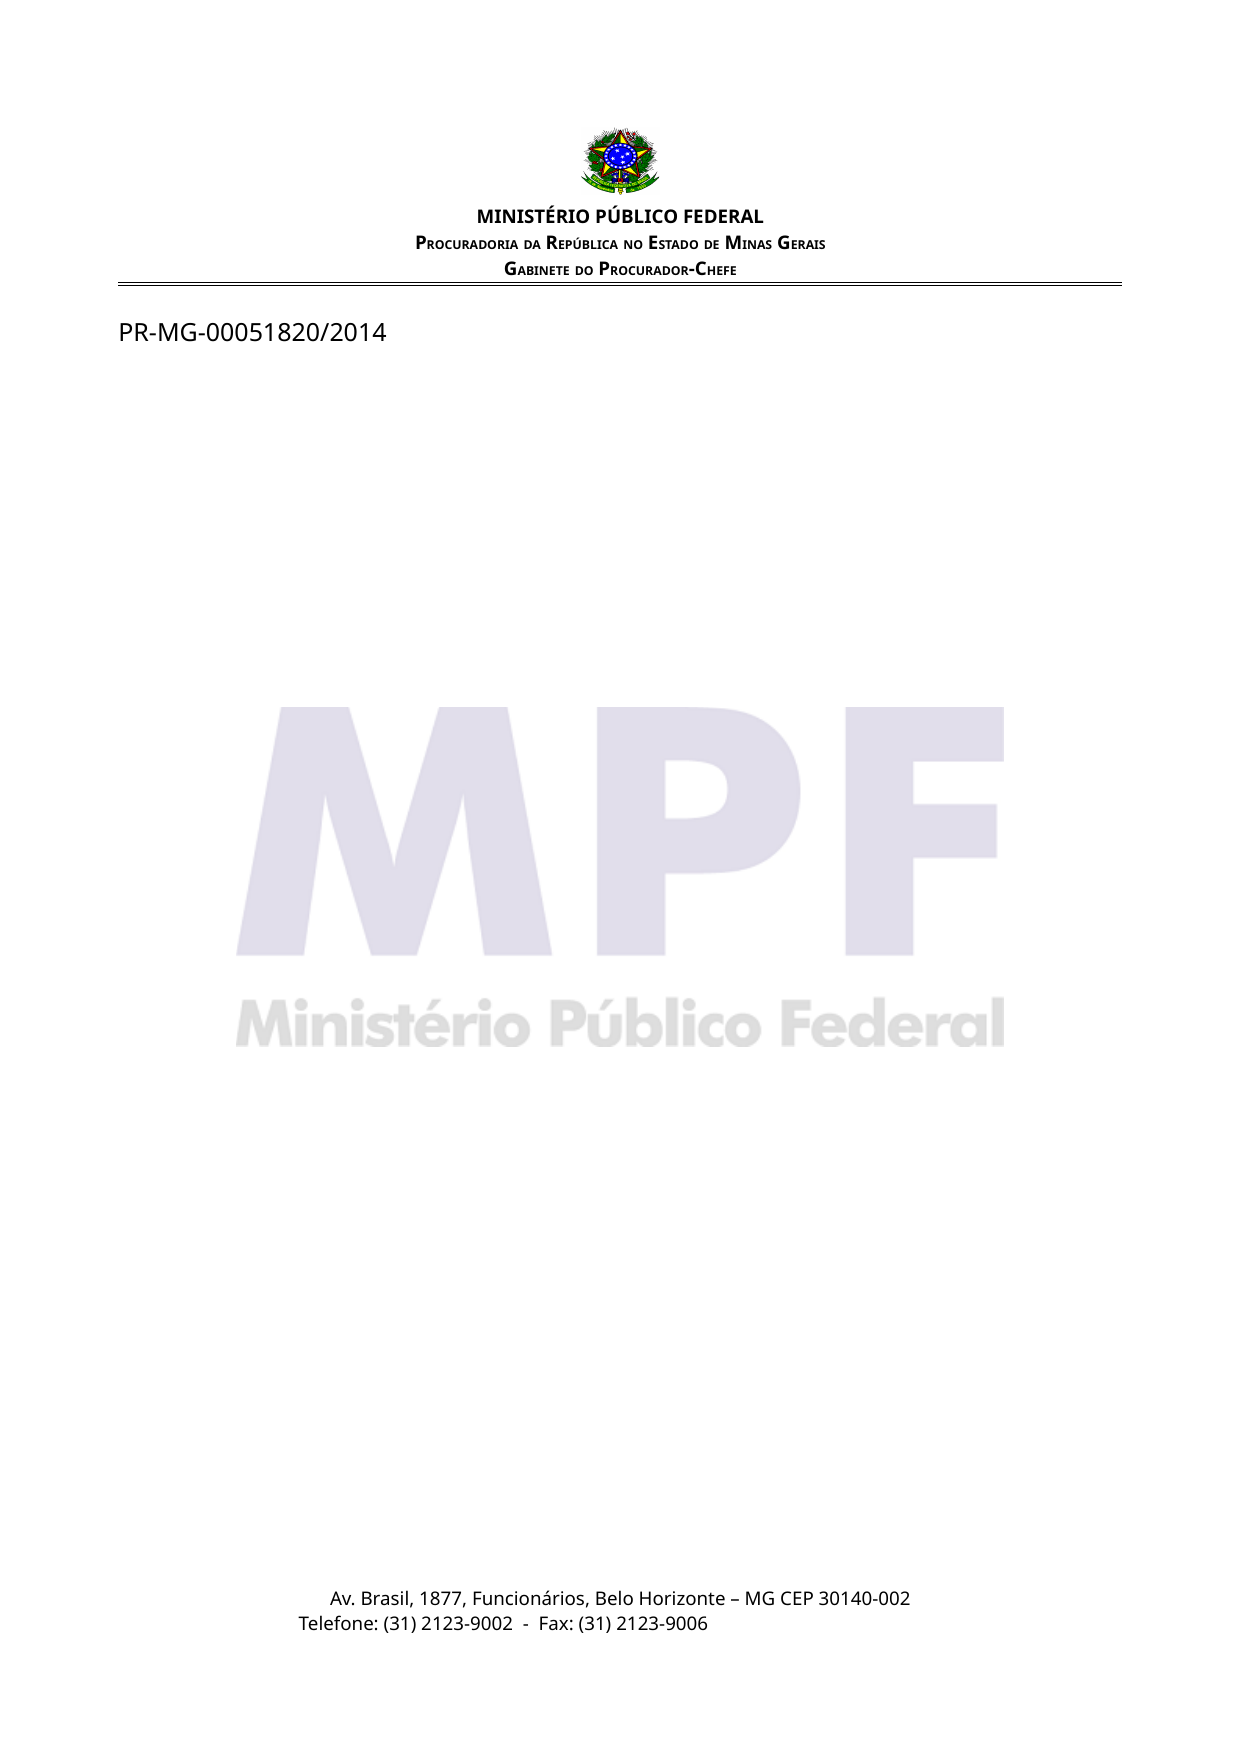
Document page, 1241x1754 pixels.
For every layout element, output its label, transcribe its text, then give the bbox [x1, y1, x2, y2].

text PR-MG-00051820/2014 [118, 314, 1122, 348]
picture [236, 707, 1004, 1047]
picture [581, 127, 660, 195]
